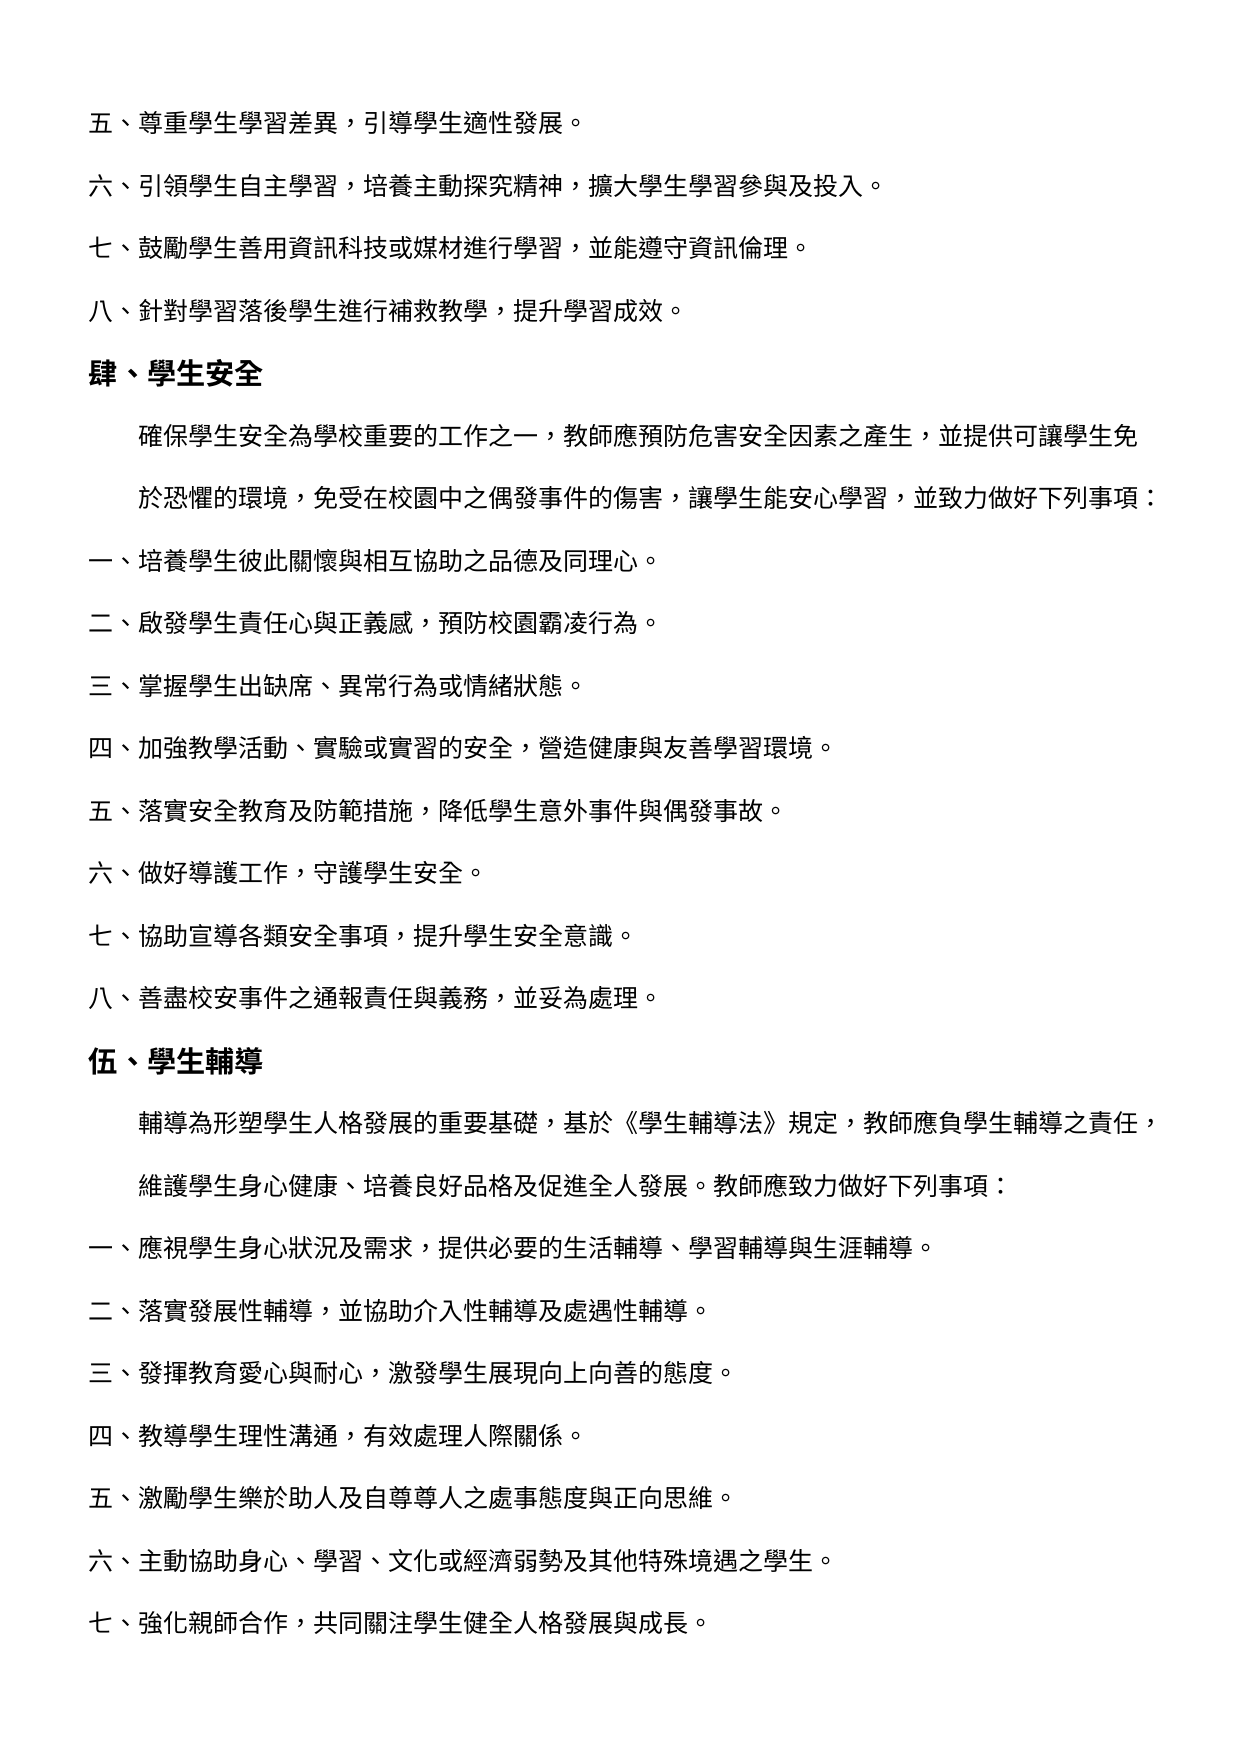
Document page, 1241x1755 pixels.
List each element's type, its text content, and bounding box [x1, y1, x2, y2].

text 四、加強教學活動、實驗或實習的安全，營造健康與友善學習環境。 [89, 705, 1152, 768]
text 七、強化親師合作，共同關注學生健全人格發展與成長。 [89, 1580, 1152, 1643]
text 五、尊重學生學習差異，引導學生適性發展。 [89, 80, 1152, 143]
text 輔導為形塑學生人格發展的重要基礎，基於《學生輔導法》規定，教師應負學生輔導之責任，維護學生身心健康、培養良好品格及促進全人發展。教師應致力做好下列事項： [139, 1080, 1152, 1205]
text 肆、學生安全 [89, 330, 1152, 393]
text 六、主動協助身心、學習、文化或經濟弱勢及其他特殊境遇之學生。 [89, 1518, 1152, 1580]
text 一、應視學生身心狀況及需求，提供必要的生活輔導、學習輔導與生涯輔導。 [89, 1205, 1152, 1268]
text 二、啟發學生責任心與正義感，預防校園霸凌行為。 [89, 580, 1152, 643]
text 五、激勵學生樂於助人及自尊尊人之處事態度與正向思維。 [89, 1455, 1152, 1518]
text 三、發揮教育愛心與耐心，激發學生展現向上向善的態度。 [89, 1330, 1152, 1393]
text 五、落實安全教育及防範措施，降低學生意外事件與偶發事故。 [89, 768, 1152, 830]
text 四、教導學生理性溝通，有效處理人際關係。 [89, 1393, 1152, 1455]
text 八、善盡校安事件之通報責任與義務，並妥為處理。 [89, 955, 1152, 1018]
text 七、協助宣導各類安全事項，提升學生安全意識。 [89, 893, 1152, 955]
text 伍、學生輔導 [89, 1018, 1152, 1080]
text 七、鼓勵學生善用資訊科技或媒材進行學習，並能遵守資訊倫理。 [89, 205, 1152, 268]
text 八、針對學習落後學生進行補救教學，提升學習成效。 [89, 268, 1152, 330]
text 一、培養學生彼此關懷與相互協助之品德及同理心。 [89, 518, 1152, 580]
text 六、引領學生自主學習，培養主動探究精神，擴大學生學習參與及投入。 [89, 143, 1152, 205]
text 二、落實發展性輔導，並協助介入性輔導及處遇性輔導。 [89, 1268, 1152, 1330]
text 六、做好導護工作，守護學生安全。 [89, 830, 1152, 893]
text 三、掌握學生出缺席、異常行為或情緒狀態。 [89, 643, 1152, 705]
text 確保學生安全為學校重要的工作之一，教師應預防危害安全因素之產生，並提供可讓學生免於恐懼的環境，免受在校園中之偶發事件的傷害，讓學生能安心學習，並致力做好下列事項： [139, 393, 1152, 518]
